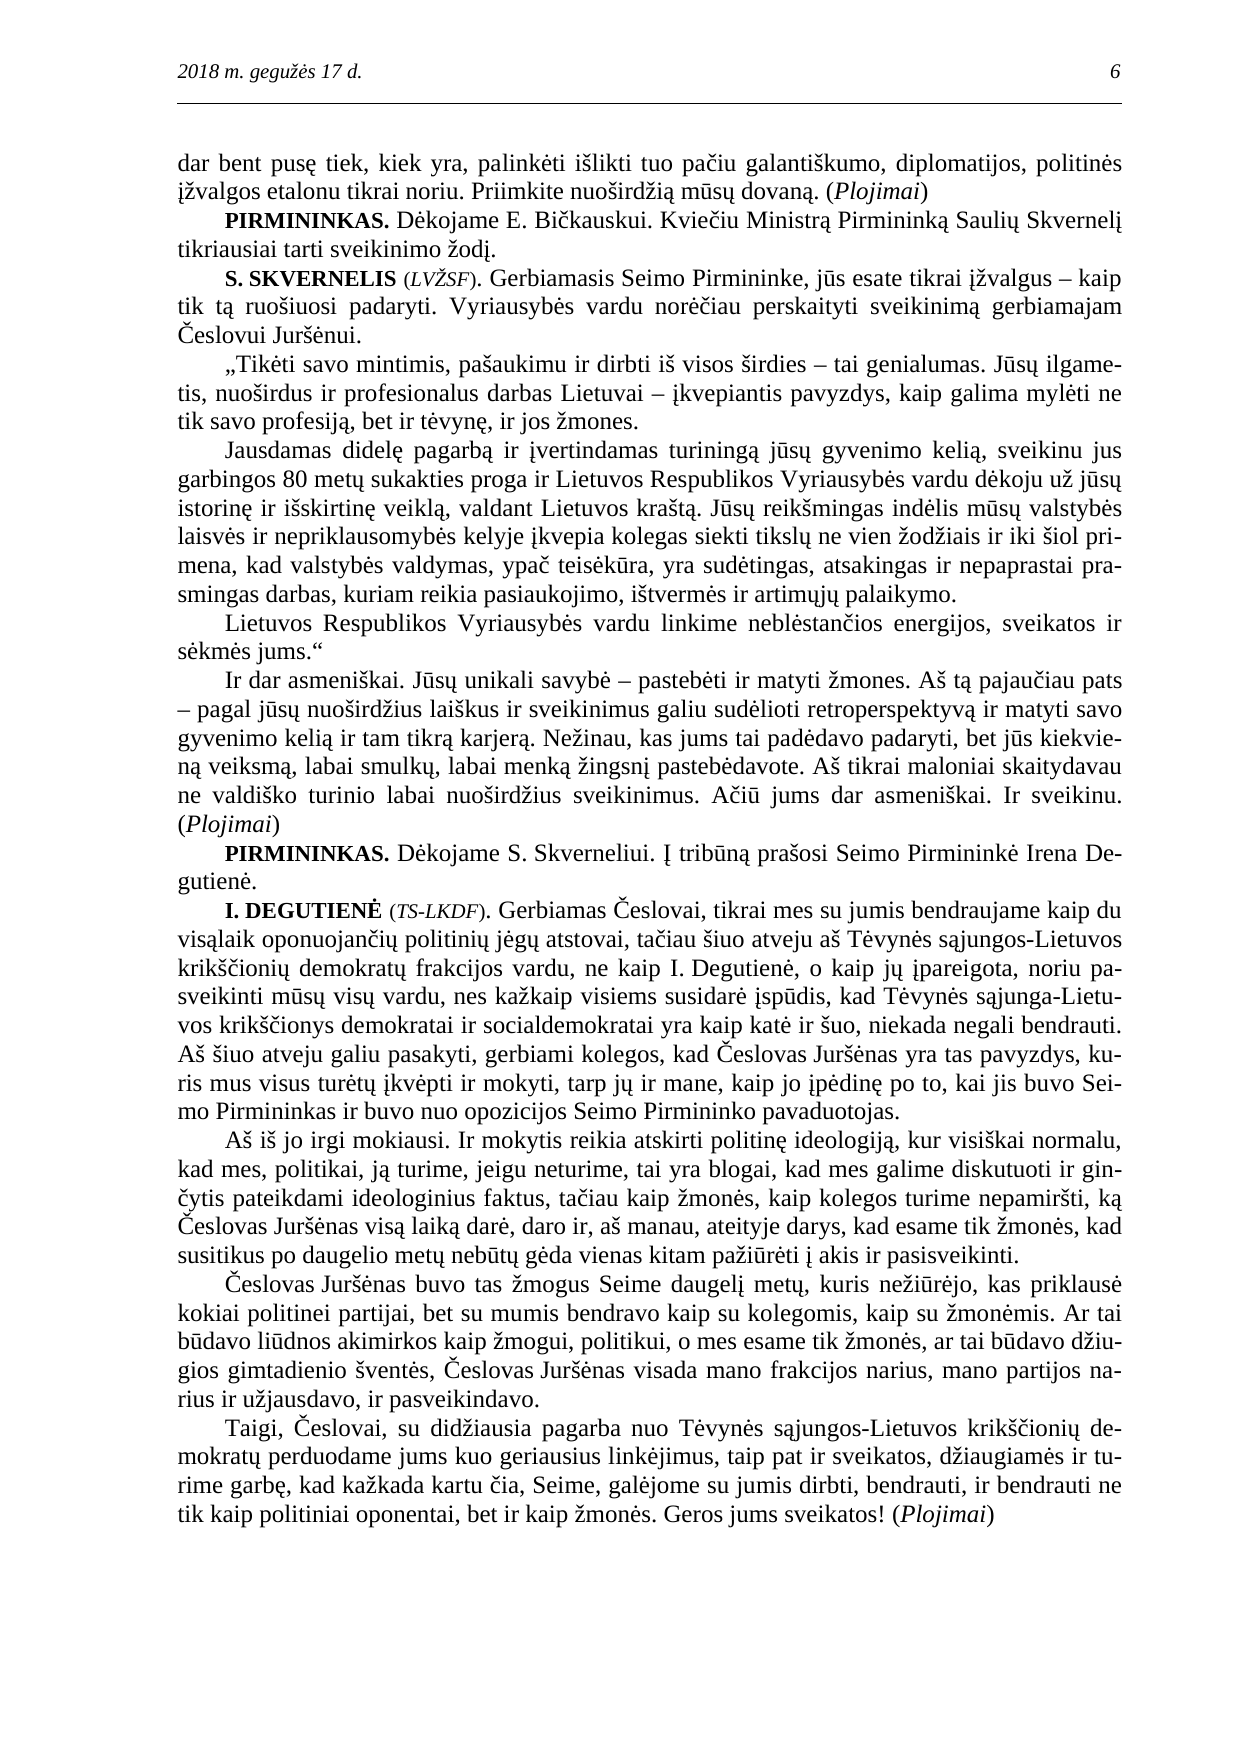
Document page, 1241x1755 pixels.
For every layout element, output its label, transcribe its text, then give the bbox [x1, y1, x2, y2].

text Jaus­da­mas di­de­lę pa­gar­bą ir įver­tin­da­mas tu­ri­nin­gą jū­sų gy­ve­ni­mo ke­lią, svei­ki­nu jus gar­bin­gos 80 me­tų su­kak­ties pro­ga ir Lie­tu­vos Res­pub­li­kos Vy­riau­sy­bės var­du dė­ko­ju už jū­sų is­to­ri­nę ir iš­skir­ti­nę veik­lą, val­dant Lie­tu­vos kraš­tą. Jū­sų reikš­min­gas in­dė­lis mū­sų vals­ty­bės lais­vės ir ne­pri­klau­so­my­bės ke­ly­je įkve­pia ko­le­gas siek­ti tiks­lų ne vien žo­džiais ir iki šiol pri­me­na, kad vals­ty­bės val­dy­mas, ypač tei­sė­kū­ra, yra su­dė­tin­gas, at­sa­kin­gas ir ne­pa­pras­tai pra­smin­gas dar­bas, ku­riam rei­kia pa­si­au­ko­ji­mo, iš­tver­mės ir ar­ti­mų­jų pa­lai­ky­mo. [177, 435, 1122, 608]
text Tai­gi, Čes­lo­vai, su di­džiau­sia pa­gar­ba nuo Tė­vy­nės są­jun­gos-Lie­tu­vos krikš­čio­nių de­mok­ra­tų per­duo­da­me jums kuo ge­riau­sius lin­kė­ji­mus, taip pat ir svei­ka­tos, džiau­gia­mės ir tu­ri­me gar­bę, kad kaž­ka­da kar­tu čia, Sei­me, ga­lė­jo­me su ju­mis dirb­ti, ben­drau­ti, ir ben­drau­ti ne tik kaip po­li­ti­niai opo­nen­tai, bet ir kaip žmo­nės. Ge­ros jums svei­ka­tos! (Plo­ji­mai) [177, 1413, 1122, 1528]
text Lie­tu­vos Res­pub­li­kos Vy­riau­sy­bės var­du lin­ki­me ne­blės­tan­čios ener­gi­jos, svei­ka­tos ir sėk­mės jums.“ [177, 608, 1122, 665]
text PIRMININKAS. Dė­ko­ja­me S. Skver­ne­liui. Į tri­bū­ną pra­šo­si Sei­mo Pir­mi­nin­kė Irena De­gutie­nė. [177, 838, 1122, 895]
text dar bent pu­sę tiek, kiek yra, pa­lin­kė­ti iš­lik­ti tuo pa­čiu ga­lan­tiš­ku­mo, di­plo­ma­ti­jos, po­li­ti­nės įžval­gos eta­lo­nu tik­rai no­riu. Pri­im­ki­te nuo­šir­džią mū­sų do­va­ną. (Plo­ji­mai) [177, 148, 1122, 205]
text „Ti­kė­ti sa­vo min­ti­mis, pa­šau­ki­mu ir dirb­ti iš vi­sos šir­dies – tai ge­nia­lu­mas. Jū­sų il­ga­me­tis, nuo­šir­dus ir pro­fe­sio­na­lus dar­bas Lie­tu­vai – įkve­pian­tis pa­vyz­dys, kaip ga­li­ma my­lė­ti ne tik sa­vo pro­fe­si­ją, bet ir tė­vy­nę, ir jos žmo­nes. [177, 349, 1122, 435]
text Ir dar as­me­niš­kai. Jū­sų uni­ka­li sa­vy­bė – pa­ste­bė­ti ir ma­ty­ti žmo­nes. Aš tą pa­jau­čiau pats – pa­gal jū­sų nuo­šir­džius laiš­kus ir svei­ki­ni­mus ga­liu su­dė­lio­ti ret­ro­pers­pek­ty­vą ir ma­ty­ti sa­vo gy­ve­ni­mo ke­lią ir tam tik­rą kar­je­rą. Ne­ži­nau, kas jums tai pa­dė­da­vo pa­da­ry­ti, bet jūs kiek­vie­ną veiks­mą, la­bai smul­kų, la­bai men­ką žings­nį pa­ste­bė­da­vo­te. Aš tik­rai ma­lo­niai skai­ty­da­vau ne val­diš­ko tu­ri­nio la­bai nuo­šir­džius svei­ki­ni­mus. Ačiū jums dar as­me­niš­kai. Ir svei­ki­nu. (Plo­ji­mai) [177, 665, 1122, 838]
text I. DEGUTIENĖ (TS-LKDF). Ger­bia­mas Čes­lo­vai, tik­rai mes su ju­mis ben­drau­ja­me kaip du vi­są­laik opo­nuo­jan­čių po­li­ti­nių jė­gų at­sto­vai, ta­čiau šiuo at­ve­ju aš Tė­vy­nės są­jun­gos-Lie­tu­vos krikš­čio­nių de­mok­ra­tų frak­ci­jos var­du, ne kaip I. De­gu­tie­nė, o kaip jų įpa­rei­go­ta, no­riu pa­svei­kin­ti mū­sų vi­sų var­du, nes kaž­kaip vi­siems su­si­da­rė įspū­dis, kad Tė­vy­nės są­jun­ga-Lie­tu­vos krikš­čio­nys de­mok­ra­tai ir so­cial­de­mok­ra­tai yra kaip ka­tė ir šuo, nie­ka­da ne­ga­li ben­drau­ti. Aš šiuo at­ve­ju ga­liu pa­sa­ky­ti, ger­bia­mi ko­le­gos, kad Čes­lo­vas Jur­šė­nas yra tas pa­vyz­dys, ku­ris mus vi­sus tu­rė­tų įkvėp­ti ir mo­ky­ti, tarp jų ir ma­ne, kaip jo įpė­di­nę po to, kai jis bu­vo Sei­mo Pir­mi­nin­kas ir bu­vo nuo opo­zi­ci­jos Sei­mo Pir­mi­nin­ko pa­va­duo­to­jas. [177, 895, 1122, 1125]
text S. SKVERNELIS (LVŽSF). Ger­bia­ma­sis Sei­mo Pir­mi­nin­ke, jūs esa­te tik­rai įžval­gus – kaip tik tą ruo­šiuo­si pa­da­ry­ti. Vy­riau­sy­bės var­du no­rė­čiau per­skai­ty­ti svei­ki­ni­mą ger­bia­ma­jam Čes­lo­vui Jur­šė­nui. [177, 263, 1122, 349]
text Aš iš jo ir­gi mo­kiau­si. Ir mo­ky­tis rei­kia at­skir­ti po­li­ti­nę ide­o­lo­gi­ją, kur vi­siš­kai nor­ma­lu, kad mes, po­li­ti­kai, ją tu­ri­me, jei­gu ne­tu­ri­me, tai yra blo­gai, kad mes ga­li­me dis­ku­tuo­ti ir gin­čy­tis pa­teik­da­mi ide­o­lo­gi­nius fak­tus, ta­čiau kaip žmo­nės, kaip ko­le­gos tu­ri­me ne­pa­mirš­ti, ką Čes­lo­vas Jur­šė­nas vi­są lai­ką da­rė, da­ro ir, aš ma­nau, at­ei­ty­je da­rys, kad esa­me tik žmo­nės, kad su­si­ti­kus po dau­ge­lio me­tų ne­bū­tų gė­da vie­nas ki­tam pa­žiū­rė­ti į akis ir pa­si­svei­kin­ti. [177, 1125, 1122, 1269]
text PIRMININKAS. Dė­ko­ja­me E. Bič­kaus­kui. Kvie­čiu Mi­nist­rą Pir­mi­nin­ką Saulių Skver­ne­lį tik­riau­siai tar­ti svei­ki­ni­mo žo­dį. [177, 205, 1122, 263]
text Čes­lo­vas Jur­šė­nas bu­vo tas žmo­gus Sei­me dau­ge­lį me­tų, ku­ris ne­žiū­rė­jo, kas pri­klau­sė ko­kiai po­li­ti­nei par­ti­jai, bet su mu­mis ben­dra­vo kaip su ko­le­go­mis, kaip su žmo­nė­mis. Ar tai bū­da­vo liūd­nos aki­mir­kos kaip žmo­gui, po­li­ti­kui, o mes esa­me tik žmo­nės, ar tai bū­da­vo džiu­gios gim­ta­die­nio šven­tės, Čes­lo­vas Jur­šė­nas vi­sa­da ma­no frak­ci­jos na­rius, ma­no par­ti­jos na­rius ir už­jaus­da­vo, ir pa­svei­kin­da­vo. [177, 1269, 1122, 1413]
